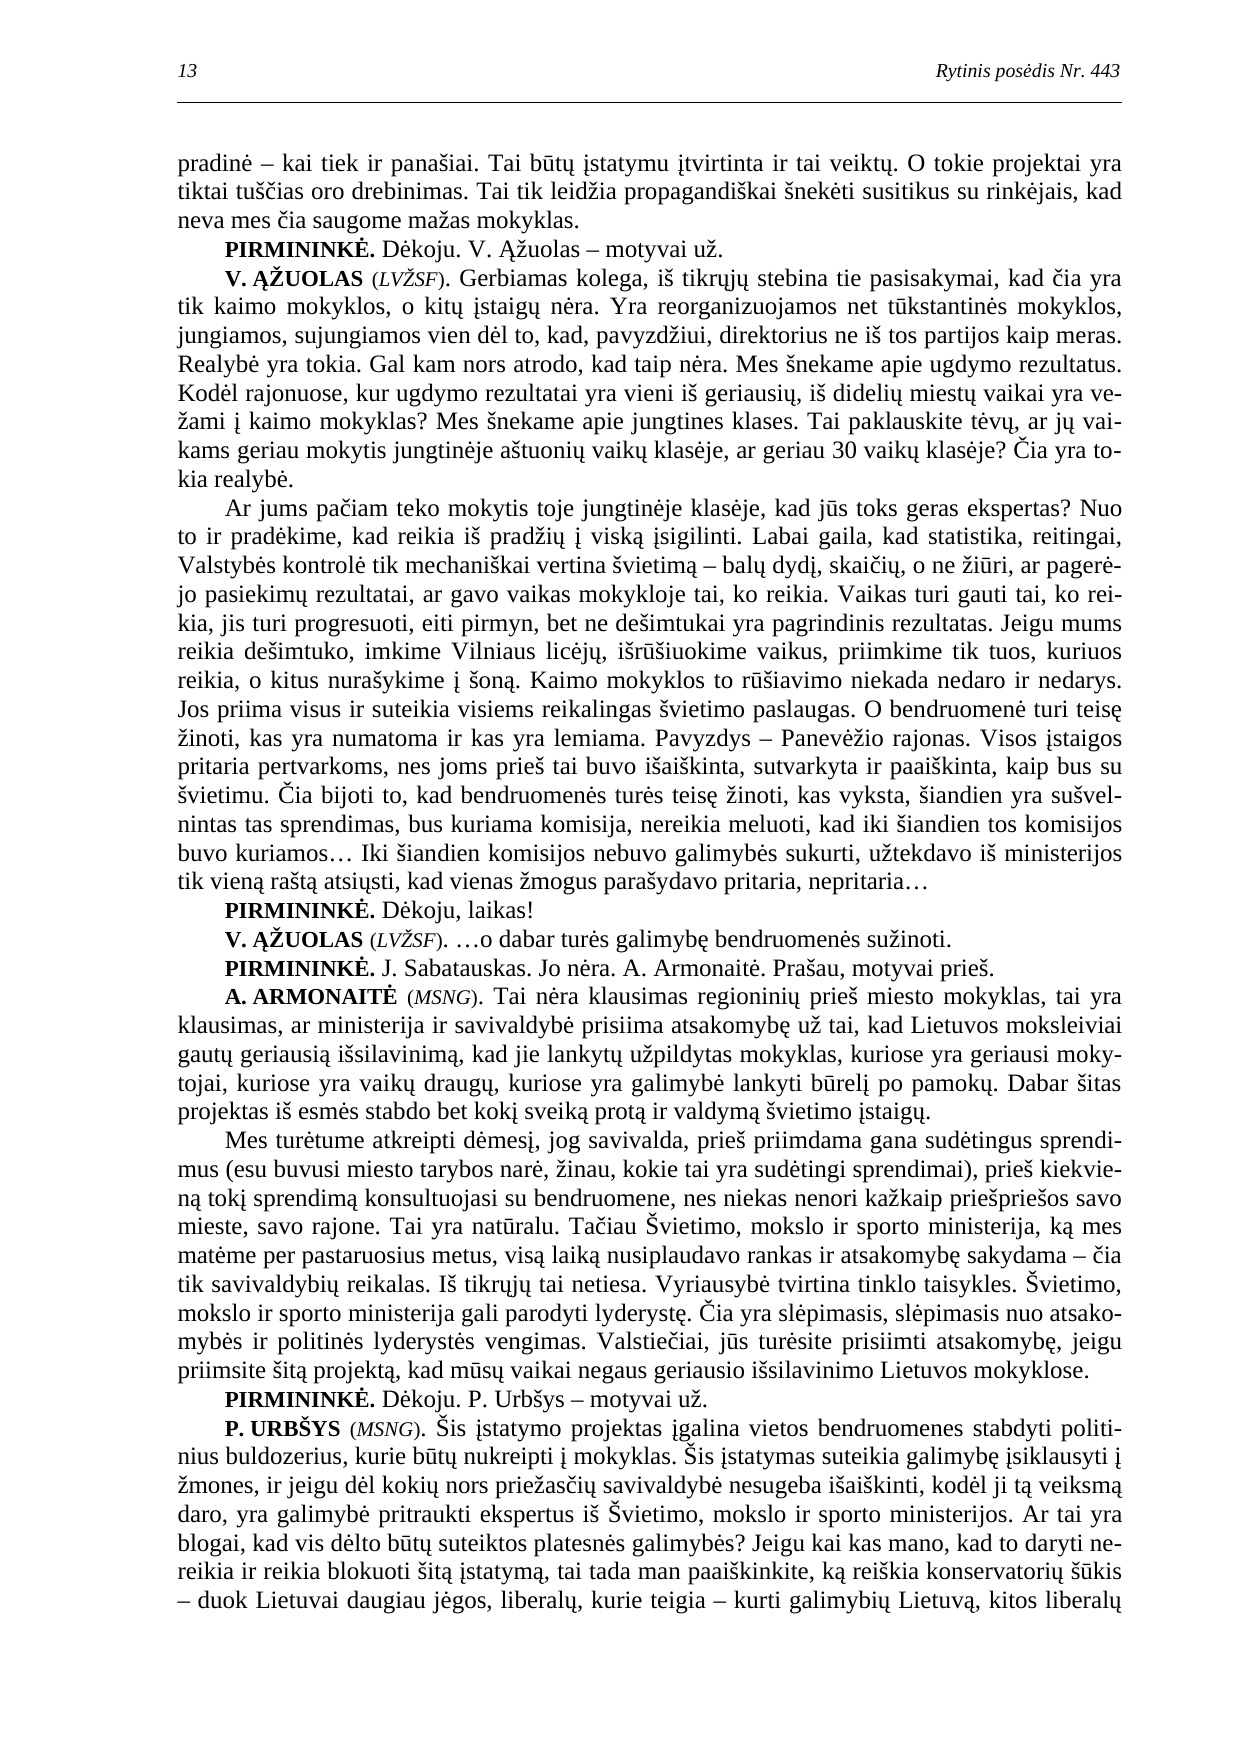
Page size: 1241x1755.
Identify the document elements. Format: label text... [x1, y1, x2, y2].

text PIRMININKĖ. Dė­ko­ju, lai­kas! [177, 895, 1122, 924]
text PIRMININKĖ. Dė­ko­ju. V. Ąžuo­las – mo­ty­vai už. [177, 234, 1122, 263]
text V. ĄŽUOLAS (LVŽSF). …o da­bar tu­rės ga­li­my­bę ben­druo­me­nės su­ži­no­ti. [177, 924, 1122, 953]
text PIRMININKĖ. Dė­ko­ju. P. Urb­šys – mo­ty­vai už. [177, 1384, 1122, 1413]
text A. ARMONAITĖ (MSNG). Tai nė­ra klau­si­mas re­gio­ni­nių prieš mies­to mo­kyk­las, tai yra klau­si­mas, ar mi­nis­te­ri­ja ir sa­vi­val­dy­bė pri­si­i­ma at­sa­ko­my­bę už tai, kad Lie­tu­vos moks­lei­viai gau­tų ge­riau­sią iš­si­la­vi­ni­mą, kad jie lan­ky­tų už­pil­dy­tas mo­kyk­las, ku­rio­se yra ge­riau­si mo­ky­to­jai, ku­rio­se yra vai­kų drau­gų, ku­rio­se yra ga­li­my­bė lan­ky­ti bū­re­lį po pa­mo­kų. Da­bar ši­tas pro­jek­tas iš es­mės stab­do bet ko­kį svei­ką pro­tą ir val­dy­mą švie­ti­mo įstai­gų. [177, 981, 1122, 1125]
text P. URBŠYS (MSNG). Šis įsta­ty­mo pro­jek­tas įga­li­na vie­tos ben­druo­me­nes stab­dy­ti po­li­ti­nius bul­do­ze­rius, ku­rie bū­tų nu­kreip­ti į mo­kyk­las. Šis įsta­ty­mas su­tei­kia ga­li­my­bę įsi­klau­sy­ti į žmo­nes, ir jei­gu dėl ko­kių nors prie­žas­čių sa­vi­val­dy­bė ne­su­ge­ba iš­aiš­kin­ti, ko­dėl ji tą veiks­mą da­ro, yra ga­li­my­bė pri­trauk­ti eks­per­tus iš Švie­ti­mo, moks­lo ir spor­to mi­nis­te­ri­jos. Ar tai yra blo­gai, kad vis dėl­to bū­tų su­teik­tos pla­tes­nės ga­li­my­bės? Jei­gu kai kas ma­no, kad to da­ry­ti ne­rei­kia ir rei­kia blo­kuo­ti ši­tą įsta­ty­mą, tai ta­da man pa­aiš­kin­ki­te, ką reiš­kia kon­ser­va­to­rių šū­kis – duok Lie­tu­vai dau­giau jė­gos, li­be­ra­lų, ku­rie tei­gia – kur­ti ga­li­my­bių Lie­tu­vą, ki­tos li­be­ra­lų [177, 1413, 1122, 1614]
text PIRMININKĖ. J. Sa­ba­taus­kas. Jo nė­ra. A. Ar­mo­nai­tė. Pra­šau, mo­ty­vai prieš. [177, 953, 1122, 981]
text Mes tu­rė­tu­me at­kreip­ti dė­me­sį, jog sa­vi­val­da, prieš pri­im­da­ma ga­na su­dė­tin­gus spren­di­mus (esu bu­vu­si mies­to ta­ry­bos na­rė, ži­nau, ko­kie tai yra su­dė­tin­gi spren­di­mai), prieš kiek­vie­ną to­kį spren­di­mą kon­sul­tuo­ja­si su ben­druo­me­ne, nes nie­kas ne­no­ri kaž­kaip prieš­prie­šos sa­vo mies­te, sa­vo ra­jo­ne. Tai yra na­tū­ra­lu. Ta­čiau Švie­ti­mo, moks­lo ir spor­to mi­nis­te­ri­ja, ką mes ma­tė­me per pas­ta­ruo­sius me­tus, vi­są lai­ką nu­si­plau­da­vo ran­kas ir at­sa­ko­my­bę sa­ky­da­ma – čia tik sa­vi­val­dy­bių rei­ka­las. Iš tik­rų­jų tai ne­tie­sa. Vy­riau­sy­bė tvir­ti­na tin­klo tai­syk­les. Švie­ti­mo, moks­lo ir spor­to mi­nis­te­ri­ja ga­li pa­ro­dy­ti ly­de­rys­tę. Čia yra slė­pi­ma­sis, slė­pi­ma­sis nuo at­sa­ko­my­bės ir po­li­ti­nės ly­de­rys­tės ven­gi­mas. Vals­tie­čiai, jūs tu­rė­si­te pri­si­im­ti at­sa­ko­my­bę, jei­gu pri­im­si­te ši­tą pro­jek­tą, kad mū­sų vai­kai ne­gaus ge­riau­sio iš­si­la­vi­ni­mo Lie­tu­vos mo­kyk­lo­se. [177, 1125, 1122, 1384]
text Ar jums pa­čiam te­ko mo­ky­tis to­je jung­ti­nė­je kla­sė­je, kad jūs toks ge­ras eks­per­tas? Nuo to ir pra­dė­ki­me, kad rei­kia iš pra­džių į vis­ką įsi­gi­lin­ti. La­bai gai­la, kad sta­tis­ti­ka, rei­tin­gai, Vals­ty­bės kon­tro­lė tik me­cha­niš­kai ver­ti­na švie­ti­mą – ba­lų dy­dį, skai­čių, o ne­ žiū­ri, ar pa­ge­rė­jo pa­sie­ki­mų re­zul­ta­tai, ar ga­vo vai­kas mo­kyk­lo­je tai, ko rei­kia. Vai­kas tu­ri gau­ti tai, ko rei­kia, jis tu­ri pro­gre­suo­ti, ei­ti pir­myn, bet ne de­šim­tu­kai yra pa­grin­di­nis re­zul­ta­tas. Jei­gu mums rei­kia de­šim­tu­ko, im­ki­me Vil­niaus li­cė­jų, iš­rū­šiuo­ki­me vai­kus, pri­im­ki­me tik tuos, ku­riuos rei­kia, o ki­tus nu­ra­šy­ki­me į šo­ną. Kai­mo mo­kyk­los to rū­šia­vi­mo nie­ka­da ne­da­ro ir ne­da­rys. Jos pri­ima vi­sus ir su­tei­kia vi­siems rei­ka­lin­gas švie­ti­mo pa­slau­gas. O ben­druo­me­nė tu­ri tei­sę ži­no­ti, kas yra nu­ma­to­ma ir kas yra le­mia­ma. Pa­vyz­dys – Pa­ne­vė­žio ra­jo­nas. Vi­sos įstai­gos pri­ta­ria per­tvar­koms, nes joms prieš tai bu­vo iš­aiš­kin­ta, su­tvar­ky­ta ir pa­aiš­kin­ta, kaip bus su švie­ti­mu. Čia bi­jo­ti to, kad ben­druo­me­nės tu­rės tei­sę ži­no­ti, kas vyks­ta, šian­dien yra su­švel­nin­tas tas spren­di­mas, bus ku­ria­ma ko­mi­si­ja, ne­rei­kia me­luo­ti, kad iki šian­dien tos ko­mi­si­jos bu­vo ku­ria­mos… Iki šian­dien ko­mi­si­jos ne­bu­vo ga­li­my­bės su­kur­ti, už­tek­da­vo iš mi­nis­te­ri­jos tik vie­ną raš­tą at­siųs­ti, kad vie­nas žmo­gus pa­ra­šy­da­vo pri­ta­ria, ne­pri­ta­ria… [177, 493, 1122, 895]
text pra­di­nė – kai tiek ir pa­na­šiai. Tai bū­tų įsta­ty­mu įtvir­tin­ta ir tai veik­tų. O to­kie pro­jek­tai yra tik­tai tuš­čias oro dre­bi­ni­mas. Tai tik lei­džia pro­pa­gan­diš­kai šne­kė­ti su­si­ti­kus su rin­kė­jais, kad ne­va mes čia sau­go­me ma­žas mo­kyk­las. [177, 148, 1122, 234]
text V. ĄŽUOLAS (LVŽSF). Ger­bia­mas ko­le­ga, iš tik­rų­jų ste­bi­na tie pa­si­sa­ky­mai, kad čia yra tik kai­mo mo­kyk­los, o ki­tų įstai­gų nė­ra. Yra re­or­ga­ni­zuo­ja­mos net tūks­tan­ti­nės mo­kyk­los, jun­gia­mos, su­jun­gia­mos vien dėl to, kad, pa­vyz­džiui, di­rek­to­rius ne iš tos par­ti­jos kaip me­ras. Re­a­ly­bė yra to­kia. Gal kam nors at­ro­do, kad taip nė­ra. Mes šne­ka­me apie ug­dy­mo re­zul­ta­tus. Ko­dėl ra­jo­nuo­se, kur ug­dy­mo re­zul­ta­tai yra vie­ni iš ge­riau­sių, iš di­de­lių mies­tų vai­kai yra ve­ža­mi į kai­mo mo­kyk­las? Mes šne­ka­me apie jung­ti­nes kla­ses. Tai pa­klaus­ki­te tė­vų, ar jų vai­kams ge­riau mo­ky­tis jung­ti­nė­je aš­tuo­nių vai­kų kla­sė­je, ar ge­riau 30 vai­kų kla­sė­je? Čia yra to­kia re­a­ly­bė. [177, 263, 1122, 493]
